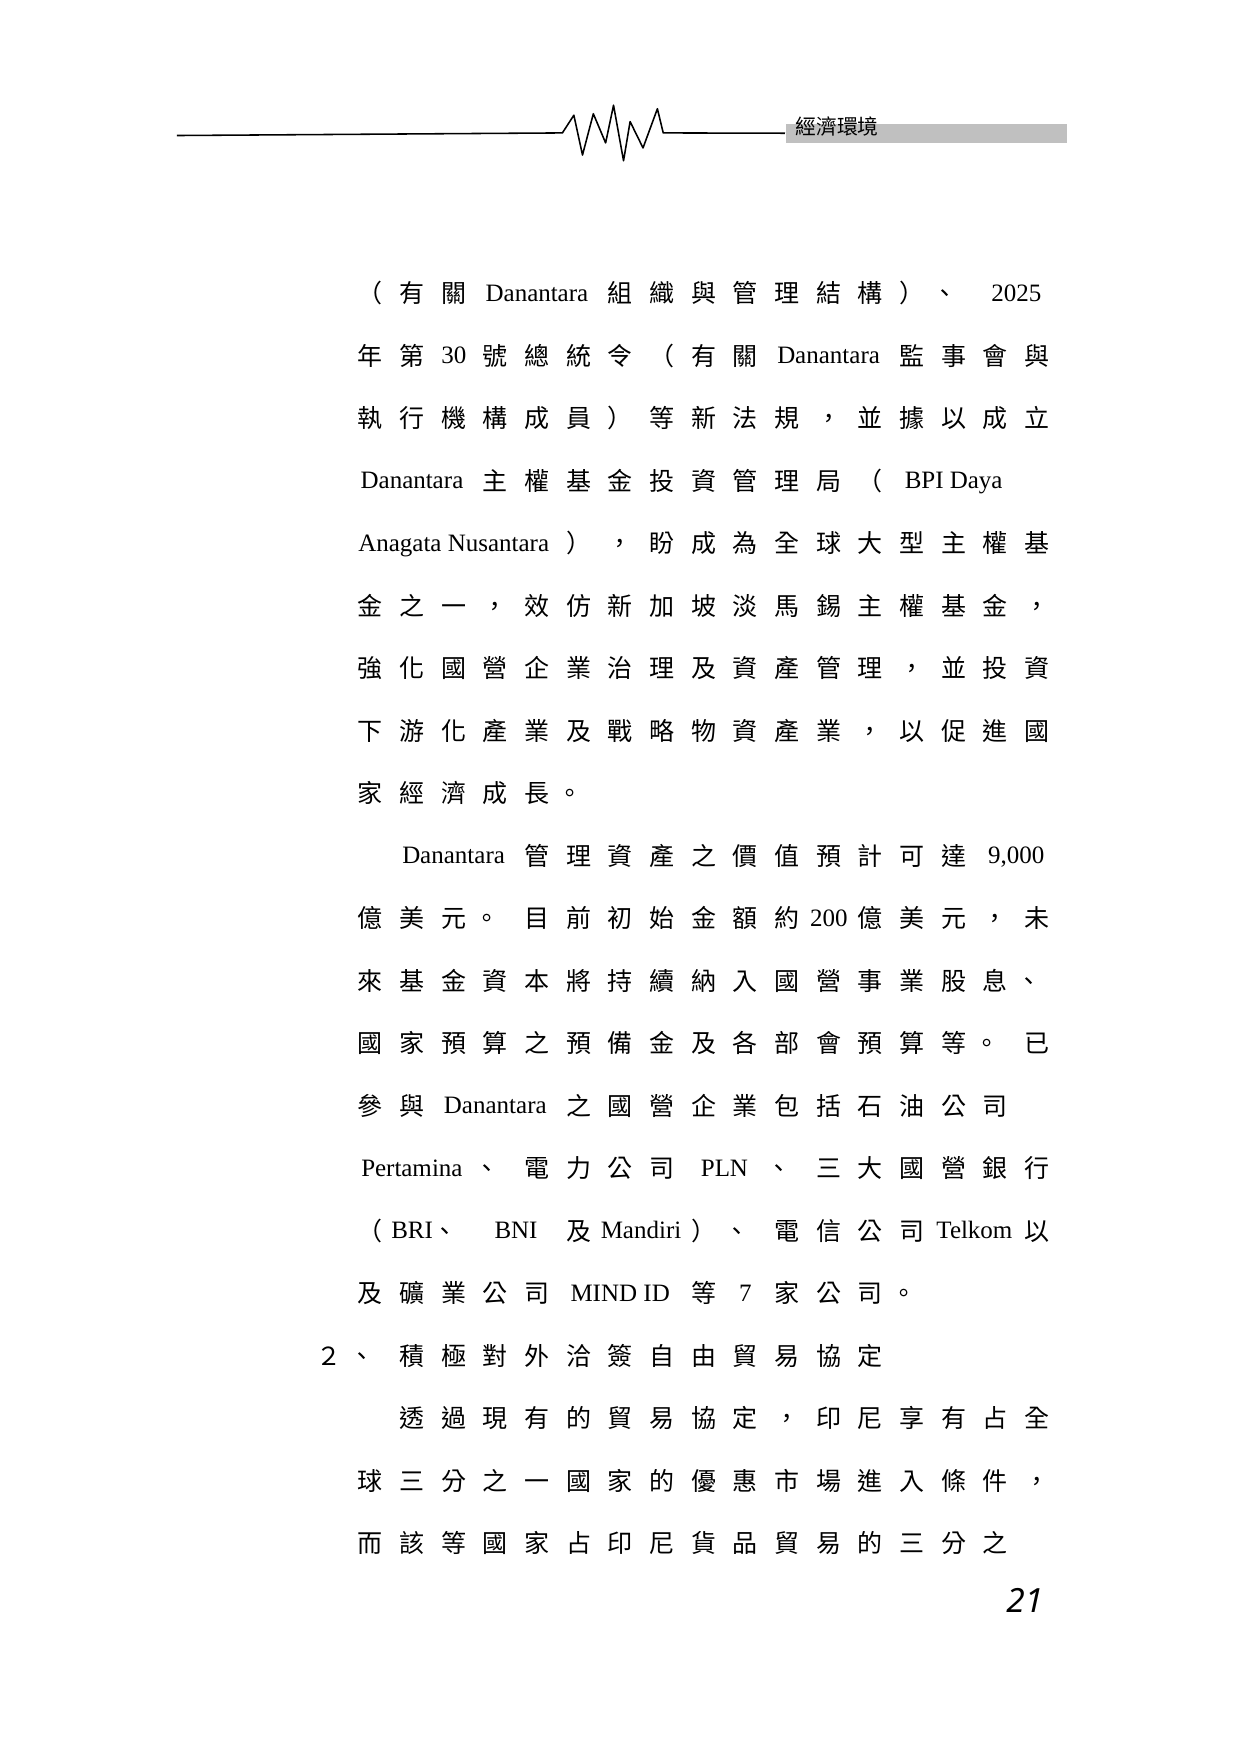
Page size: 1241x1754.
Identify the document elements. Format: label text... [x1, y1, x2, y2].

text 透過現有的貿易協定，印尼享有占全球三分之一國家的優惠市場進入條件，而該等國家占印尼貨品貿易的三分之 [330, 1375, 1058, 1563]
text ２、積極對外洽簽自由貿易協定 [281, 1313, 1058, 1375]
text Danantara管理資產之價值預計可達9,000億美元。目前初始金額約200億美元，未來基金資本將持續納入國營事業股息、國家預算之預備金及各部會預算等。已參與Danantara之國營企業包括石油公司Pertamina、電力公司PLN、三大國營銀行（BRI、BNI及Mandiri）、電信公司Telkom以及礦業公司MIND ID等7家公司。 [330, 813, 1058, 1313]
text （有關Danantara組織與管理結構）、2025年第30號總統令（有關Danantara監事會與執行機構成員）等新法規，並據以成立Danantara主權基金投資管理局（BPI Daya Anagata Nusantara），盼成為全球大型主權基金之一，效仿新加坡淡馬錫主權基金，強化國營企業治理及資產管理，並投資下游化產業及戰略物資產業，以促進國家經濟成長。 [330, 250, 1058, 813]
